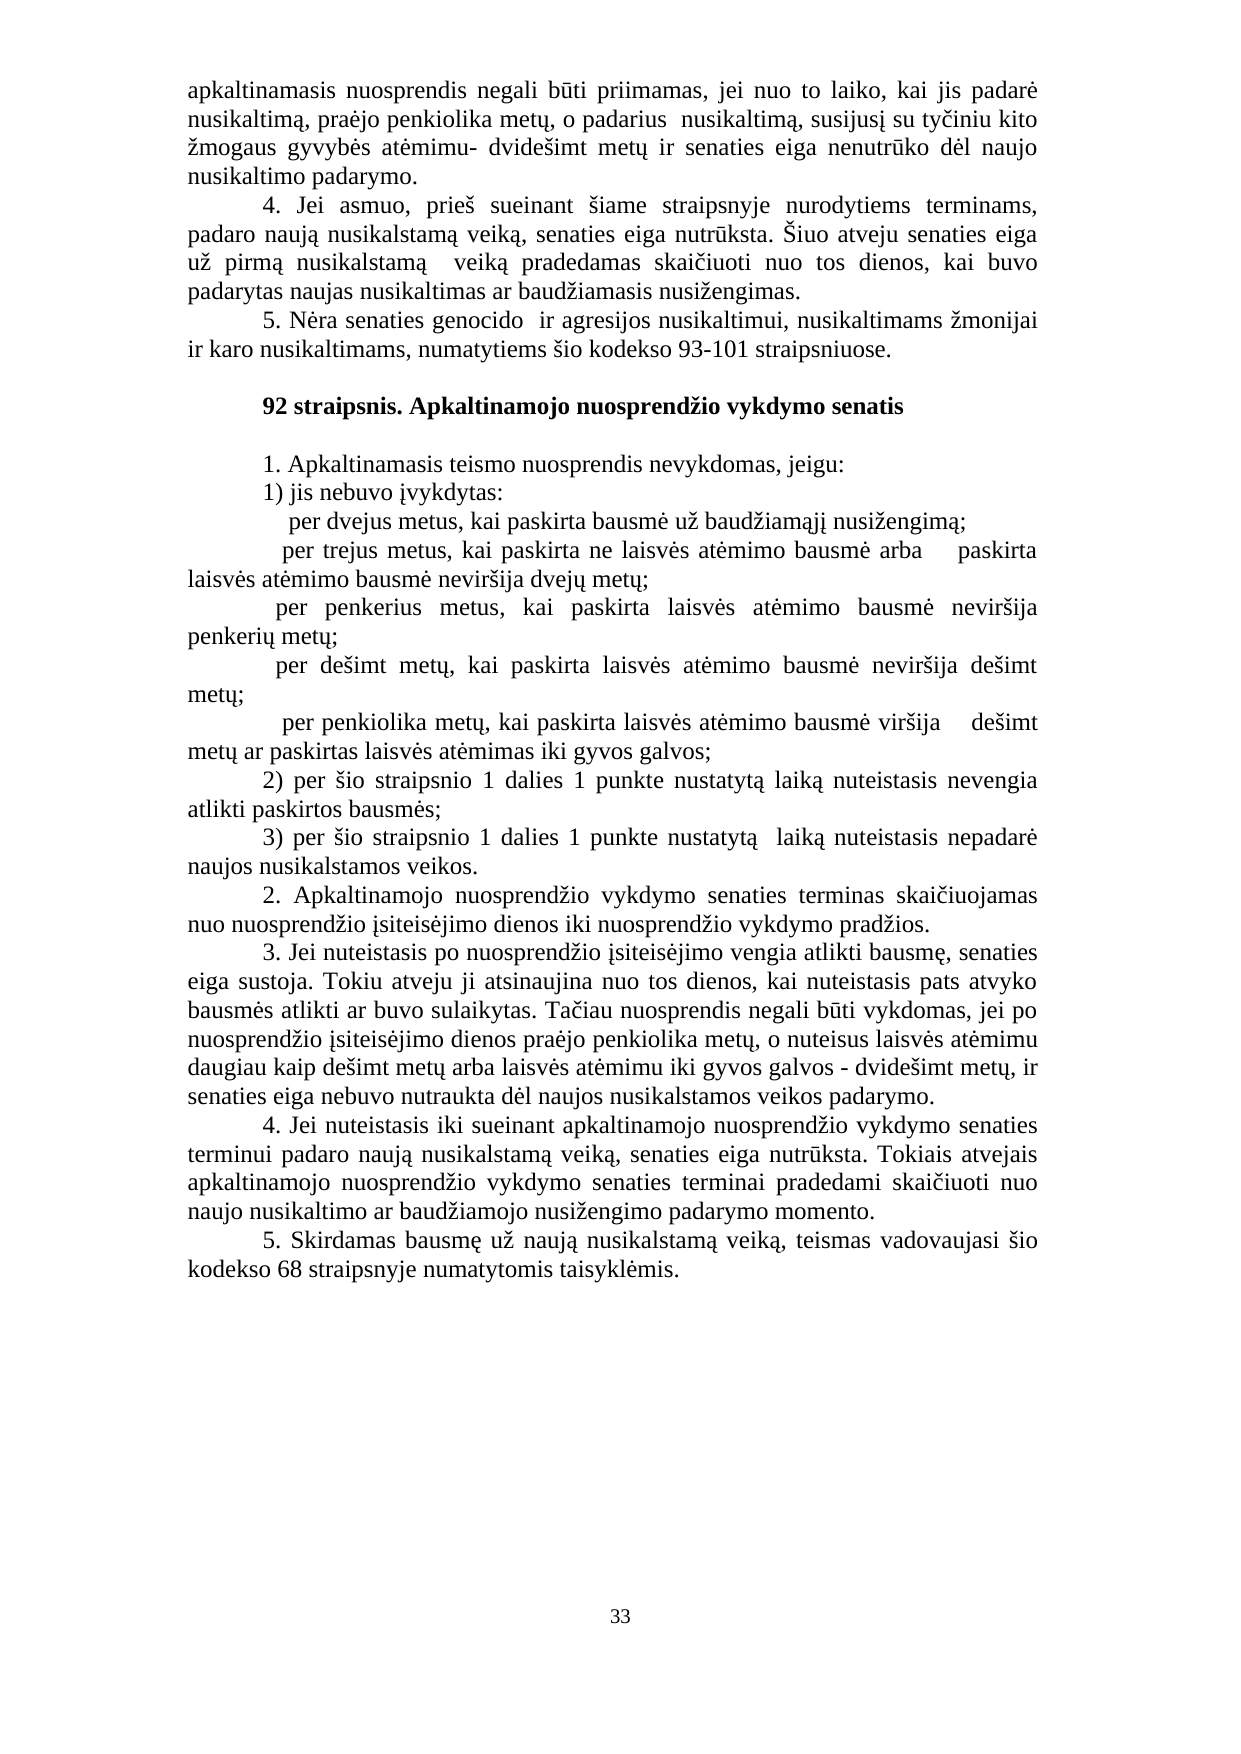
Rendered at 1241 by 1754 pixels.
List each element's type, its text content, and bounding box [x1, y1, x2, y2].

text per penkerius metus, kai paskirta laisvės atėmimo bausmė neviršija penkerių metų; [187, 592, 1039, 650]
text 1. Apkaltinamasis teismo nuosprendis nevykdomas, jeigu: [187, 449, 1039, 477]
text per dvejus metus, kai paskirta bausmė už baudžiamąjį nusižengimą; [187, 506, 1039, 535]
text 4. Jei nuteistasis iki sueinant apkaltinamojo nuosprendžio vykdymo senaties terminui padaro naują nusikalstamą veiką, senaties eiga nutrūksta. Tokiais atvejais apkaltinamojo nuosprendžio vykdymo senaties terminai pradedami skaičiuoti nuo naujo nusikaltimo ar baudžiamojo nusižengimo padarymo momento. [187, 1110, 1039, 1225]
text apkaltinamasis nuosprendis negali būti priimamas, jei nuo to laiko, kai jis padarė nusikaltimą, praėjo penkiolika metų, o padarius nusikaltimą, susijusį su tyčiniu kito žmogaus gyvybės atėmimu- dvidešimt metų ir senaties eiga nenutrūko dėl naujo nusikaltimo padarymo. [187, 75, 1039, 190]
text 5. Skirdamas bausmę už naują nusikalstamą veiką, teismas vadovaujasi šio kodekso 68 straipsnyje numatytomis taisyklėmis. [187, 1225, 1039, 1282]
text per trejus metus, kai paskirta ne laisvės atėmimo bausmė arba paskirta laisvės atėmimo bausmė neviršija dvejų metų; [187, 535, 1039, 592]
text 3) per šio straipsnio 1 dalies 1 punkte nustatytą laiką nuteistasis nepadarė naujos nusikalstamos veikos. [187, 822, 1039, 880]
text 92 straipsnis. Apkaltinamojo nuosprendžio vykdymo senatis [187, 391, 1039, 420]
text 4. Jei asmuo, prieš sueinant šiame straipsnyje nurodytiems terminams, padaro naują nusikalstamą veiką, senaties eiga nutrūksta. Šiuo atveju senaties eiga už pirmą nusikalstamą veiką pradedamas skaičiuoti nuo tos dienos, kai buvo padarytas naujas nusikaltimas ar baudžiamasis nusižengimas. [187, 190, 1039, 305]
text 3. Jei nuteistasis po nuosprendžio įsiteisėjimo vengia atlikti bausmę, senaties eiga sustoja. Tokiu atveju ji atsinaujina nuo tos dienos, kai nuteistasis pats atvyko bausmės atlikti ar buvo sulaikytas. Tačiau nuosprendis negali būti vykdomas, jei po nuosprendžio įsiteisėjimo dienos praėjo penkiolika metų, o nuteisus laisvės atėmimu daugiau kaip dešimt metų arba laisvės atėmimu iki gyvos galvos - dvidešimt metų, ir senaties eiga nebuvo nutraukta dėl naujos nusikalstamos veikos padarymo. [187, 937, 1039, 1110]
text per penkiolika metų, kai paskirta laisvės atėmimo bausmė viršija dešimt metų ar paskirtas laisvės atėmimas iki gyvos galvos; [187, 707, 1039, 765]
text per dešimt metų, kai paskirta laisvės atėmimo bausmė neviršija dešimt metų; [187, 650, 1039, 707]
text 2) per šio straipsnio 1 dalies 1 punkte nustatytą laiką nuteistasis nevengia atlikti paskirtos bausmės; [187, 765, 1039, 822]
text 2. Apkaltinamojo nuosprendžio vykdymo senaties terminas skaičiuojamas nuo nuosprendžio įsiteisėjimo dienos iki nuosprendžio vykdymo pradžios. [187, 880, 1039, 937]
text 5. Nėra senaties genocido ir agresijos nusikaltimui, nusikaltimams žmonijai ir karo nusikaltimams, numatytiems šio kodekso 93-101 straipsniuose. [187, 305, 1039, 362]
text 1) jis nebuvo įvykdytas: [187, 477, 1039, 506]
